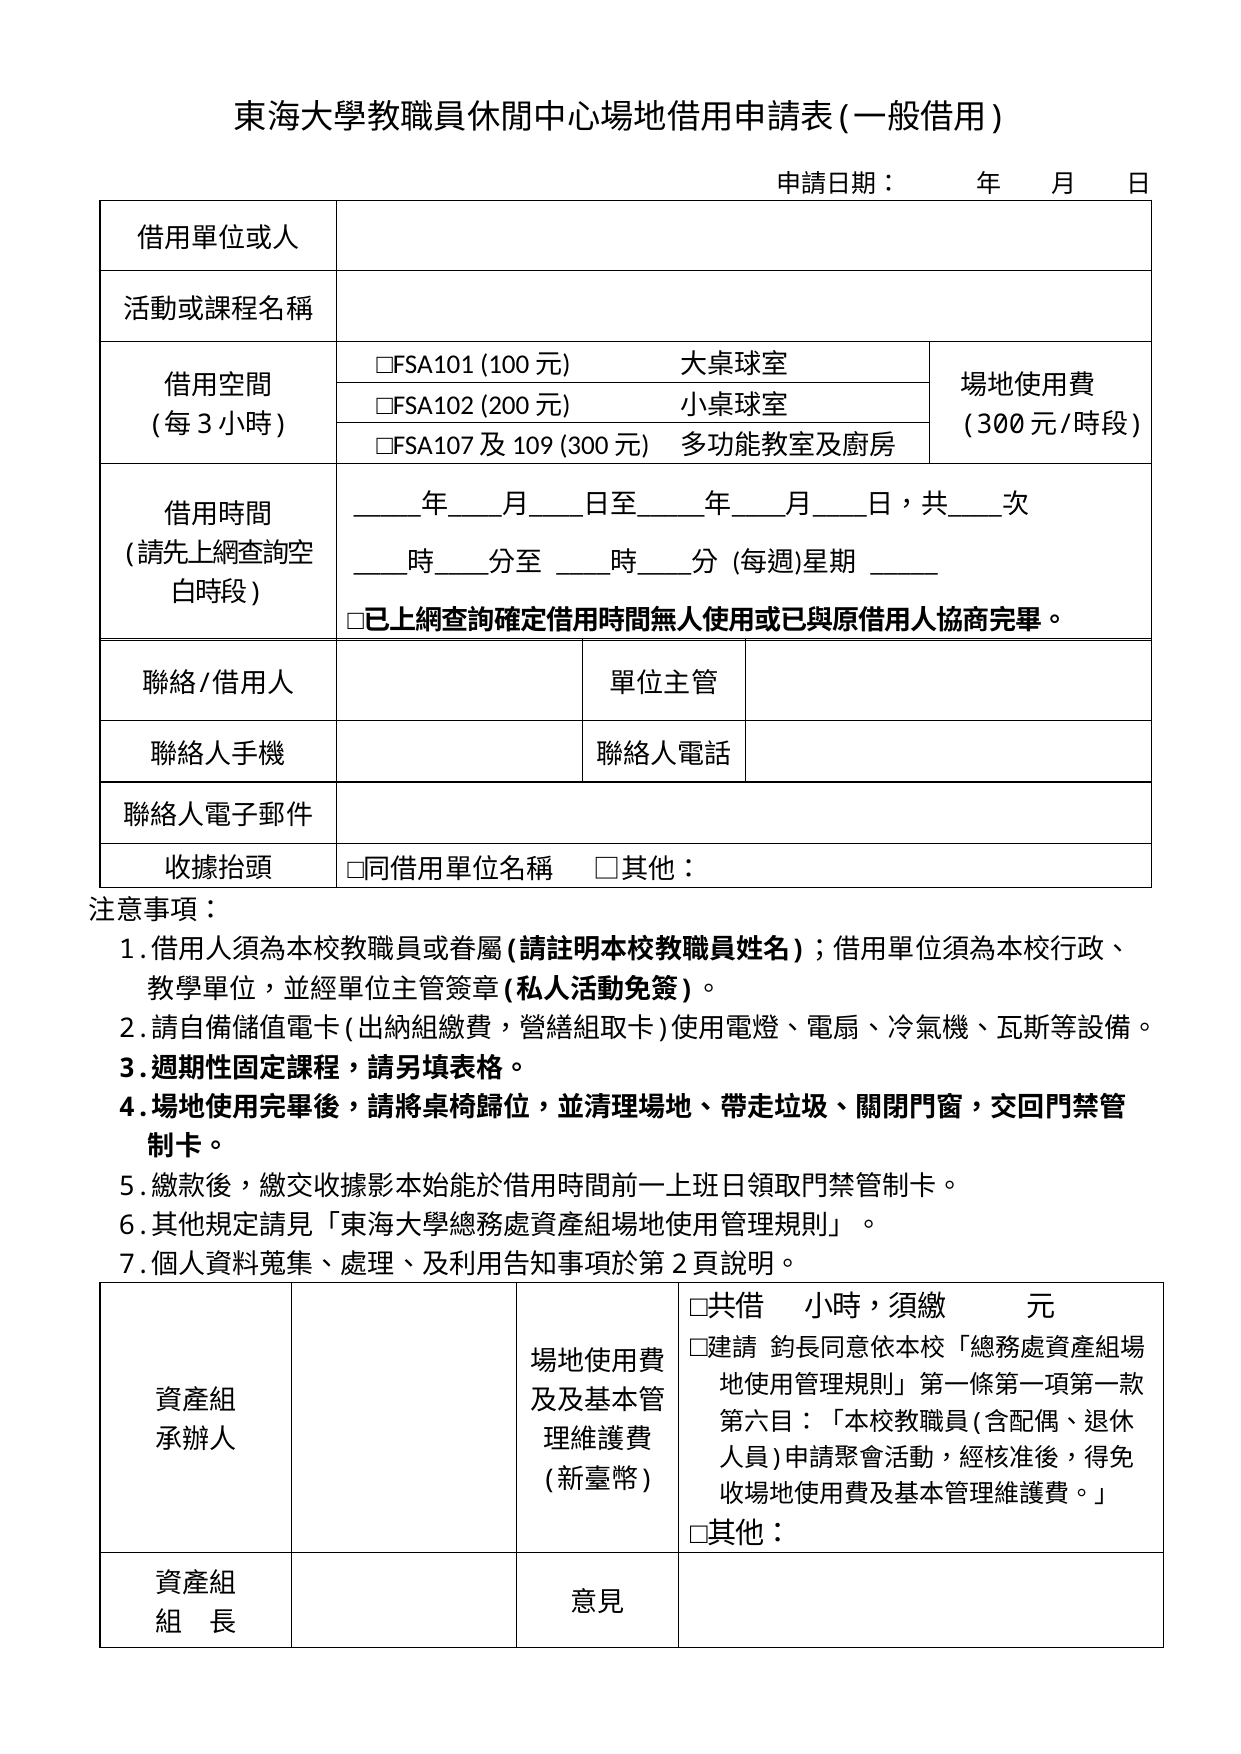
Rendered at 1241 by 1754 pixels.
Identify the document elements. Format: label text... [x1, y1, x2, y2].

table_cell □同借用單位名稱 □其他： [337, 844, 1151, 887]
table_header [292, 1283, 516, 1552]
table_cell 意見 [517, 1553, 678, 1647]
table_cell 場地使用費 (300元/時段) [930, 342, 1151, 462]
table_cell [292, 1553, 516, 1647]
table_header 資產組 承辦人 [101, 1283, 291, 1552]
table_cell 資產組 組 長 [101, 1553, 291, 1647]
table_cell [746, 641, 1151, 720]
table_cell □FSA107及109 (300元) [337, 423, 679, 462]
table_header 借用單位或人 [101, 201, 336, 270]
text 5.繳款後，繳交收據影本始能於借用時間前一上班日領取門禁管制卡。 [118, 1164, 1152, 1203]
text 3.週期性固定課程，請另填表格。 [118, 1046, 1152, 1085]
table_cell 小桌球室 [679, 383, 929, 422]
table_cell [337, 721, 582, 781]
table_cell [337, 641, 582, 720]
table_cell 聯絡人電子郵件 [101, 783, 336, 843]
table_cell 收據抬頭 [101, 844, 336, 887]
table_cell _____年____月____日至_____年____月____日，共____次 ____時____分至 ____時____分 (每週)星期 _____ □已上網查詢確定借用時間無人使用或已與原借用人協商完畢。 [337, 464, 1151, 638]
table_cell 聯絡人電話 [583, 721, 745, 781]
text 4.場地使用完畢後，請將桌椅歸位，並清理場地、帶走垃圾、關閉門窗，交回門禁管制卡。 [118, 1085, 1152, 1164]
text 7.個人資料蒐集、處理、及利用告知事項於第2頁說明。 [118, 1242, 1152, 1282]
table_cell 借用時間 (請先上網查詢空白時段) [101, 464, 336, 638]
text 2.請自備儲值電卡(出納組繳費，營繕組取卡)使用電燈、電扇、冷氣機、瓦斯等設備。 [118, 1006, 1152, 1046]
table_cell [337, 271, 1151, 341]
text 東海大學教職員休閒中心場地借用申請表(一般借用) [89, 90, 1152, 138]
table_cell 聯絡人手機 [101, 721, 336, 781]
table_cell 借用空間 (每3小時) [101, 342, 336, 462]
table_cell □FSA102 (200元) [337, 383, 679, 422]
table_cell 活動或課程名稱 [101, 271, 336, 341]
table_header □共借 小時，須繳 元 □建請 鈞長同意依本校「總務處資產組場地使用管理規則」第一條第一項第一款第六目：「本校教職員(含配偶、退休人員)申請聚會活動，經核准後，得免收場地使用費及基本管理維護費。」 □其他： [679, 1283, 1163, 1552]
table_header [337, 201, 1151, 270]
text 注意事項： [89, 888, 1152, 927]
text 1.借用人須為本校教職員或眷屬(請註明本校教職員姓名)；借用單位須為本校行政、教學單位，並經單位主管簽章(私人活動免簽)。 [118, 927, 1152, 1006]
table_cell [679, 1553, 1163, 1647]
table_cell □FSA101 (100元) [337, 342, 679, 382]
text 申請日期： 年 月 日 [89, 163, 1152, 199]
table_cell 多功能教室及廚房 [679, 423, 929, 462]
table_cell 單位主管 [583, 641, 745, 720]
text 6.其他規定請見「東海大學總務處資產組場地使用管理規則」。 [118, 1203, 1152, 1242]
table_header 場地使用費及及基本管理維護費 (新臺幣) [517, 1283, 678, 1552]
table_cell [746, 721, 1151, 781]
table_cell 大桌球室 [679, 342, 929, 382]
table_cell 聯絡/借用人 [101, 641, 336, 720]
table_cell [337, 783, 1151, 843]
